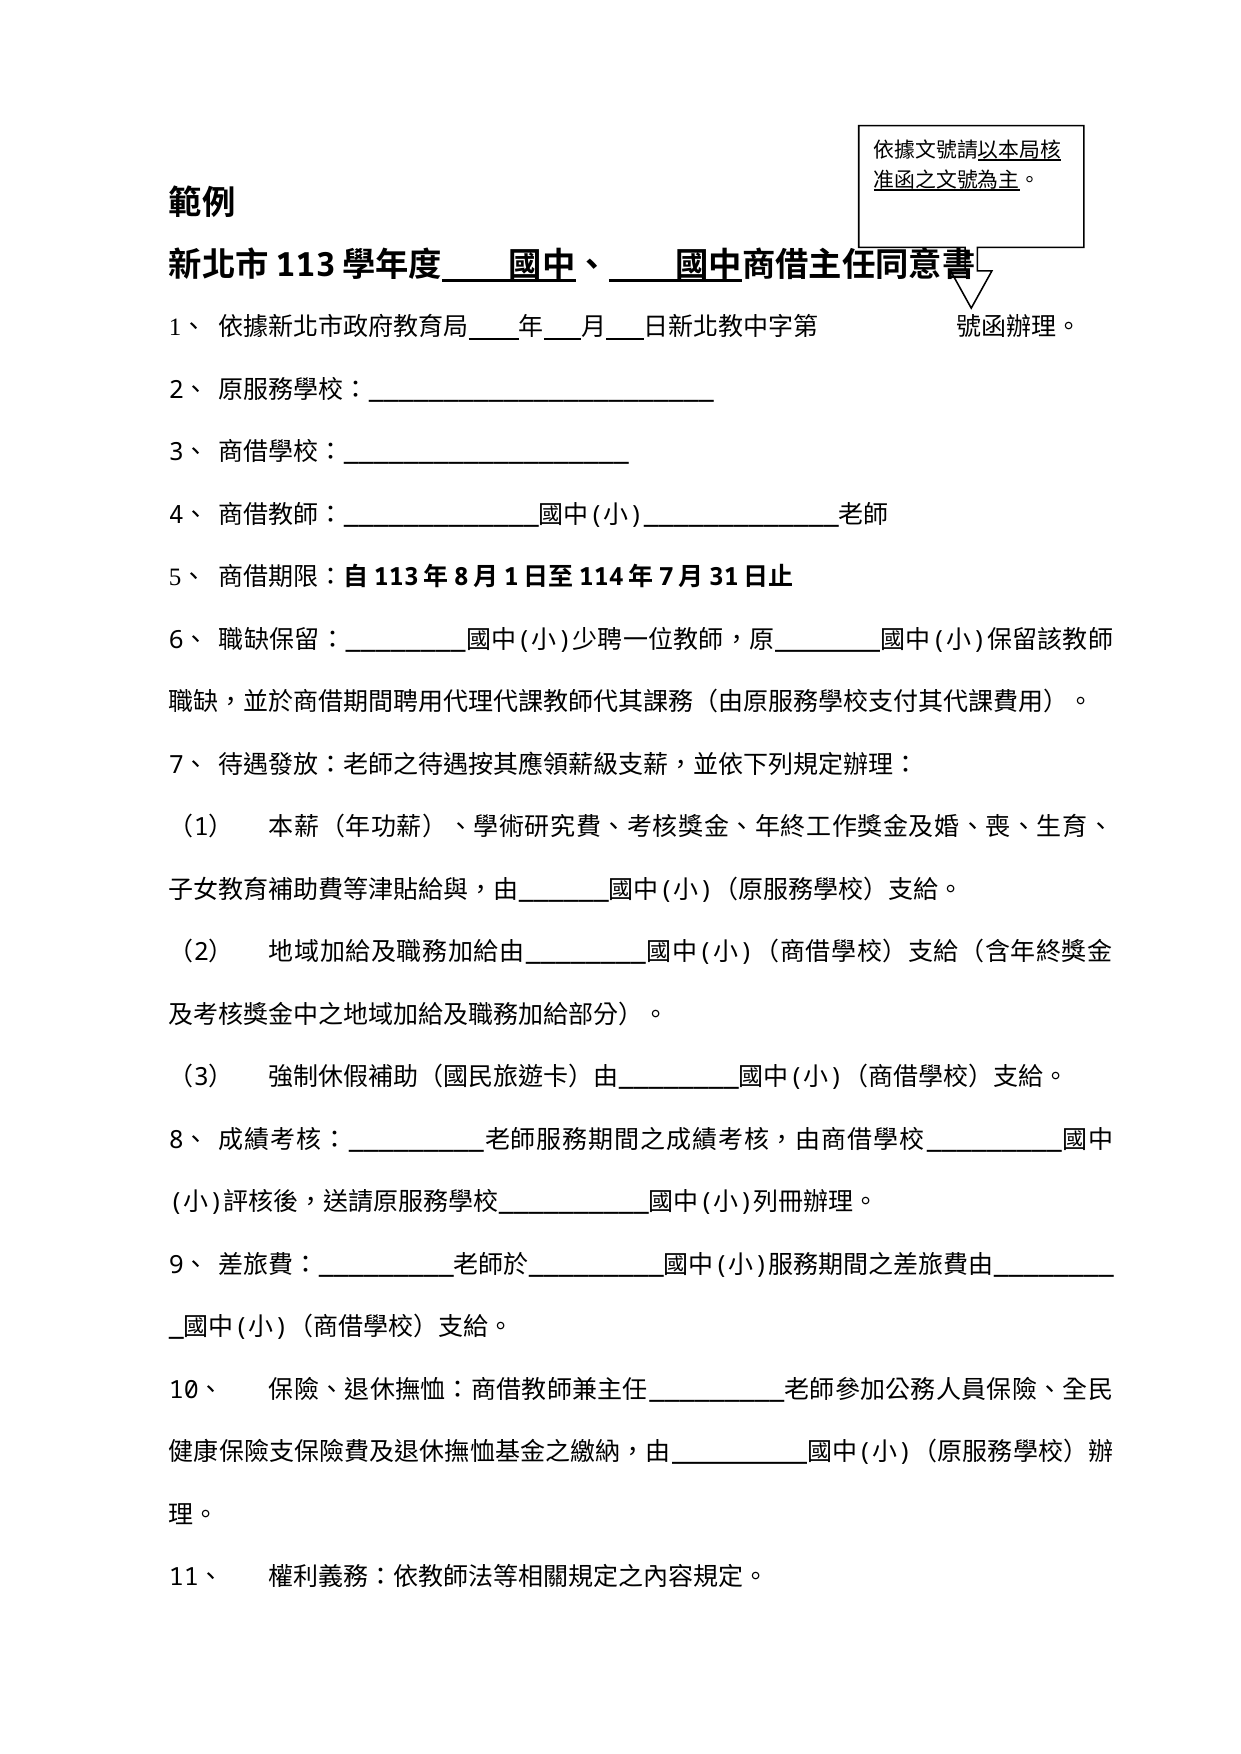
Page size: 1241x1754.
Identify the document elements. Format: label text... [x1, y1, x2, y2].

text 範例 [169, 158, 857, 221]
text 新北市113學年度 國中、 國中商借主任同意書 [979, 221, 1114, 283]
list 商借期限：自113年8月1日至114年7月31日止 [169, 533, 1114, 596]
list 待遇發放：老師之待遇按其應領薪級支薪，並依下列規定辦理： [169, 721, 1114, 783]
list 權利義務：依教師法等相關規定之內容規定。 [169, 1533, 1114, 1596]
list 本薪（年功薪）、學術研究費、考核獎金、年終工作獎金及婚、喪、生育、子女教育補助費等津貼給與，由______國中(小)（原服務學校）支給。 [169, 783, 1114, 908]
list 依據新北市政府教育局 年 月 日新北教中字第 號函辦理。 [169, 283, 1114, 346]
list 差旅費：_________老師於_________國中(小)服務期間之差旅費由_________國中(小)（商借學校）支給。 [169, 1221, 1114, 1346]
list 原服務學校：_______________________ [169, 346, 1114, 408]
list 地域加給及職務加給由________國中(小)（商借學校）支給（含年終獎金及考核獎金中之地域加給及職務加給部分）。 [169, 908, 1114, 1033]
text [1085, 158, 1114, 221]
list 商借教師：_____________國中(小)_____________老師 [169, 471, 1114, 533]
list 強制休假補助（國民旅遊卡）由________國中(小)（商借學校）支給。 [169, 1033, 1114, 1096]
text 新北市113學年度 國中、 國中商借主任同意書 [169, 221, 964, 283]
list 商借學校：___________________ [169, 408, 1114, 471]
list 保險、退休撫恤：商借教師兼主任_________老師參加公務人員保險、全民健康保險支保險費及退休撫恤基金之繳納，由_________國中(小)（原服務學校）辦理。 [169, 1346, 1114, 1533]
list 成績考核：_________老師服務期間之成績考核，由商借學校_________國中(小)評核後，送請原服務學校__________國中(小)列冊辦理。 [169, 1096, 1114, 1221]
list 職缺保留：________國中(小)少聘一位教師，原_______國中(小)保留該教師職缺，並於商借期間聘用代理代課教師代其課務（由原服務學校支付其代課費用）。 [169, 596, 1114, 721]
